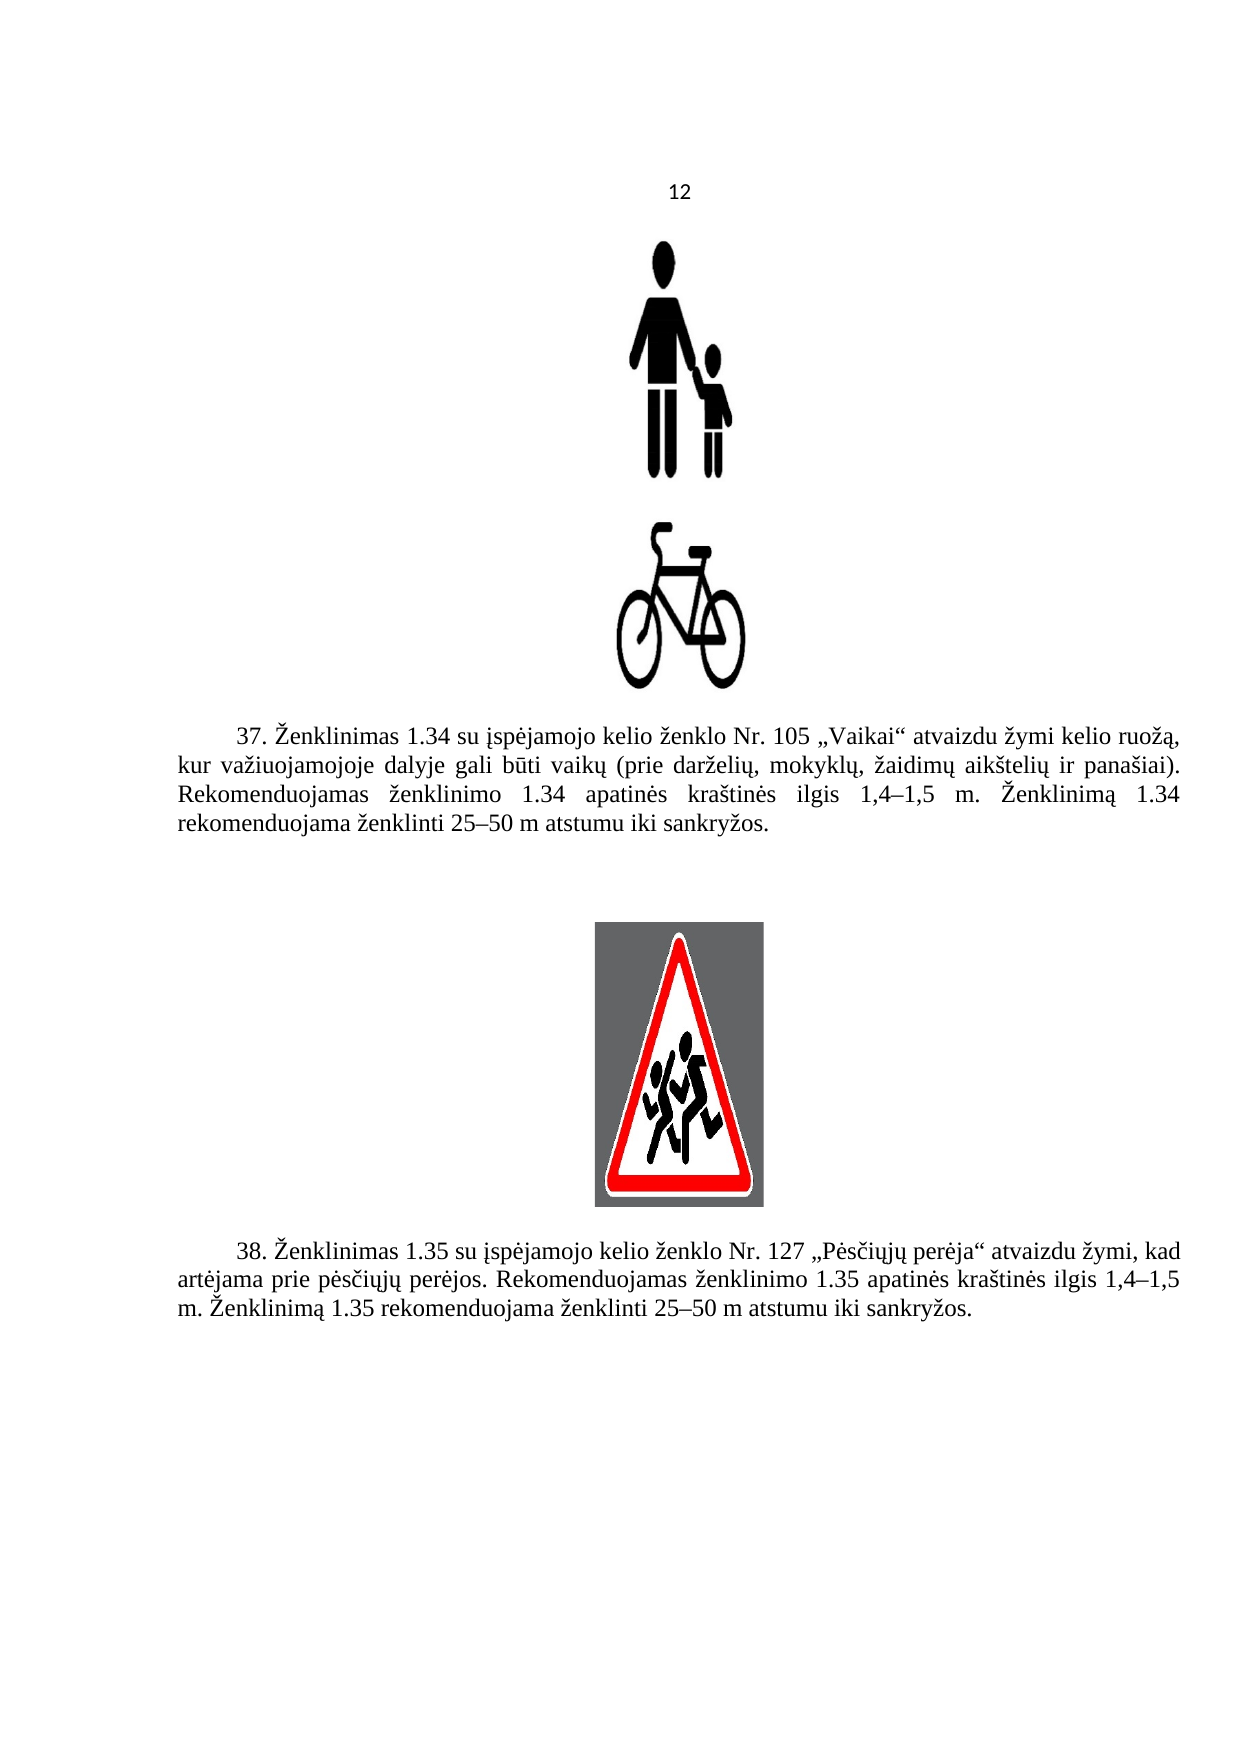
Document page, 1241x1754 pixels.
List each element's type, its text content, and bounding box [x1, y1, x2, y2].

text 38. Ženklinimas 1.35 su įspėjamojo kelio ženklo Nr. 127 „Pėsčiųjų perėja“ atvaizdu žymi, kad artėjama prie pėsčiųjų perėjos. Rekomenduojamas ženklinimo 1.35 apatinės kraštinės ilgis 1,4–1,5 m. Ženklinimą 1.35 rekomenduojama ženklinti 25–50 m atstumu iki sankryžos. [177, 1236, 1181, 1322]
text 37. Ženklinimas 1.34 su įspėjamojo kelio ženklo Nr. 105 „Vaikai“ atvaizdu žymi kelio ruožą, kur važiuojamojoje dalyje gali būti vaikų (prie darželių, mokyklų, žaidimų aikštelių ir panašiai). Rekomenduojamas ženklinimo 1.34 apatinės kraštinės ilgis 1,4–1,5 m. Ženklinimą 1.34 rekomenduojama ženklinti 25–50 m atstumu iki sankryžos. [177, 721, 1181, 836]
